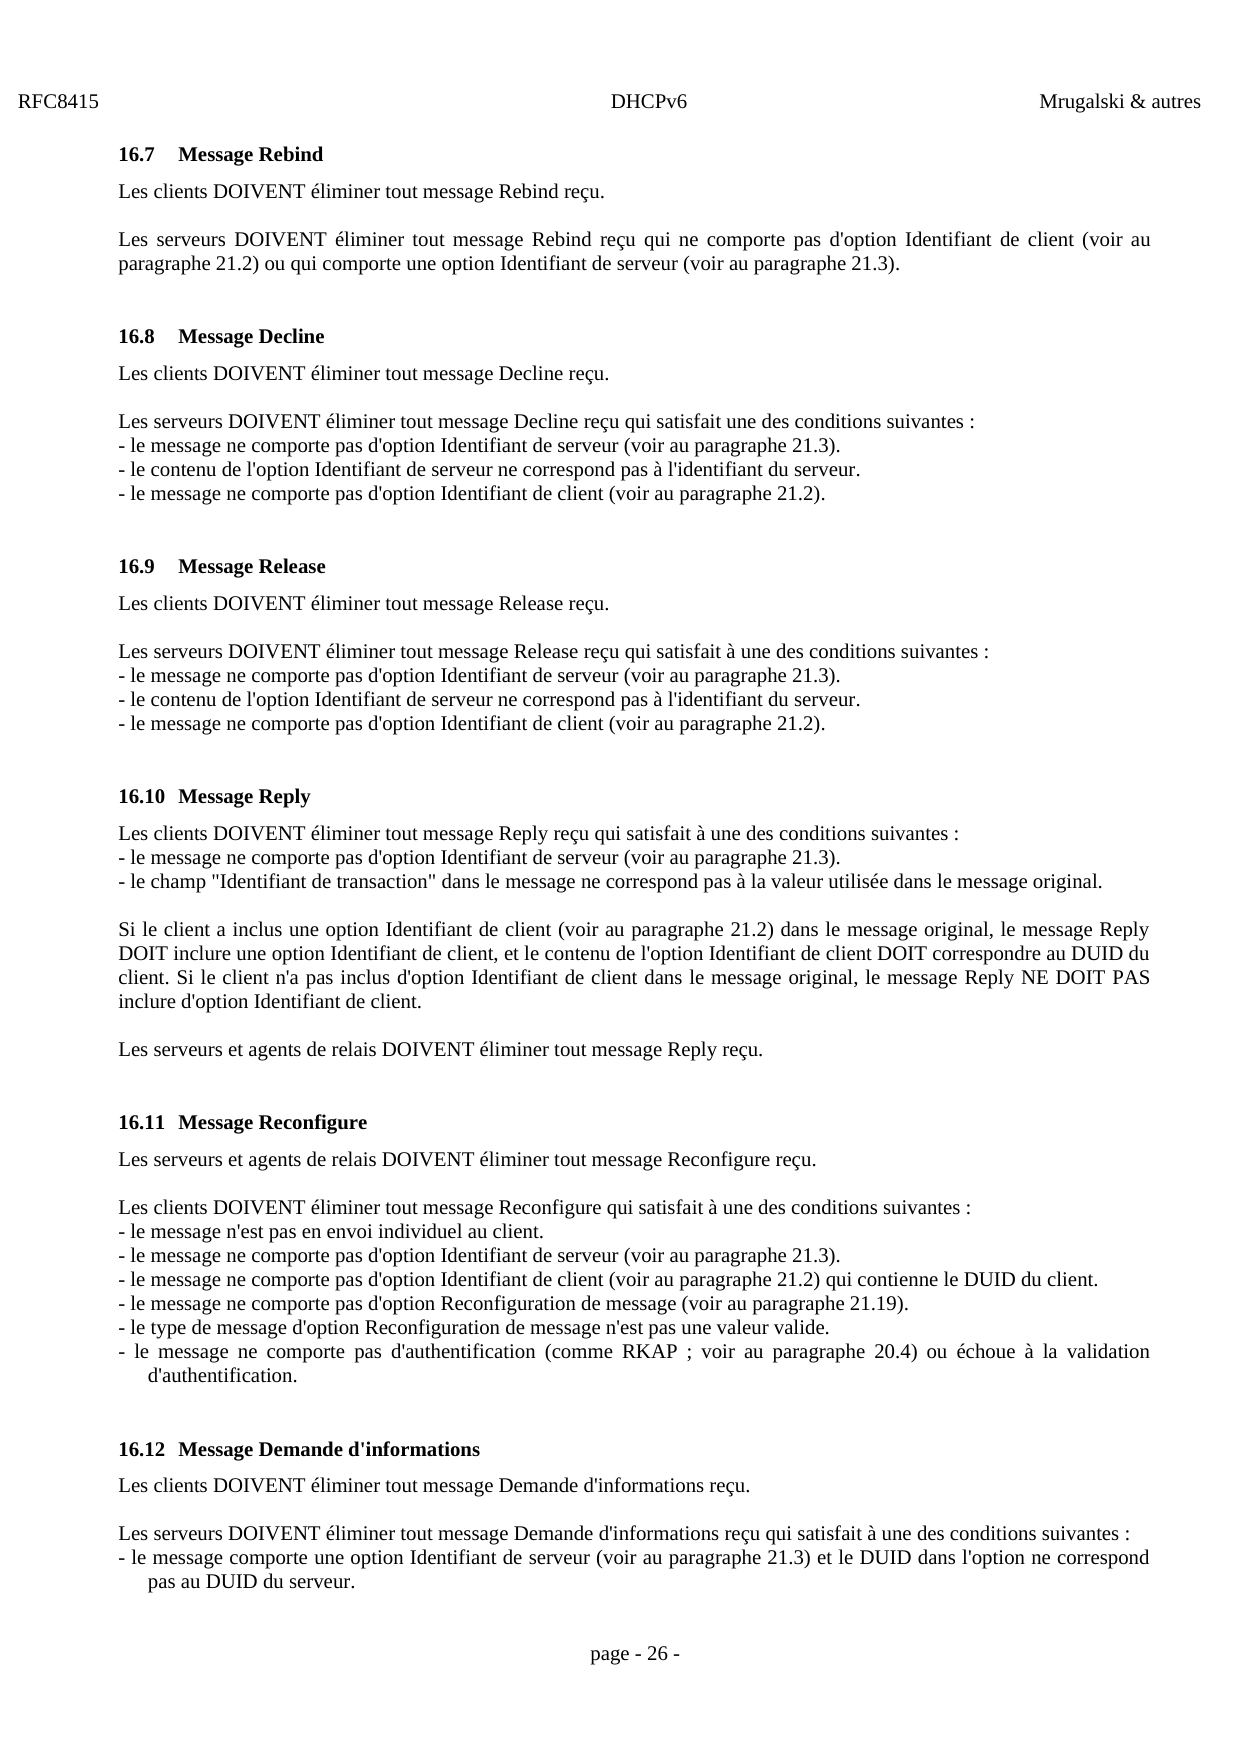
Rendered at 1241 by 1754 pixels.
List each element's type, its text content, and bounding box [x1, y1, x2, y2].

text Les serveurs DOIVENT éliminer tout message Rebind reçu qui ne comporte pas d'option Identifiant de client (voir au paragraphe 21.2) ou qui comporte une option Identifiant de serveur (voir au paragraphe 21.3). [118, 227, 1152, 275]
text Les serveurs DOIVENT éliminer tout message Release reçu qui satisfait à une des conditions suivantes : [118, 639, 1152, 663]
text - le message ne comporte pas d'option Identifiant de client (voir au paragraphe 21.2). [118, 481, 1152, 505]
text Les serveurs DOIVENT éliminer tout message Decline reçu qui satisfait une des conditions suivantes : [118, 409, 1152, 433]
text Les serveurs et agents de relais DOIVENT éliminer tout message Reconfigure reçu. [118, 1147, 1152, 1171]
text - le message ne comporte pas d'option Identifiant de serveur (voir au paragraphe 21.3). [118, 433, 1152, 457]
text - le contenu de l'option Identifiant de serveur ne correspond pas à l'identifiant du serveur. [118, 687, 1152, 711]
text Les clients DOIVENT éliminer tout message Rebind reçu. [118, 179, 1152, 203]
text - le message comporte une option Identifiant de serveur (voir au paragraphe 21.3) et le DUID dans l'option ne correspond pas au DUID du serveur. [118, 1545, 1152, 1593]
text Les clients DOIVENT éliminer tout message Demande d'informations reçu. [118, 1473, 1152, 1497]
text Si le client a inclus une option Identifiant de client (voir au paragraphe 21.2) dans le message original, le message Reply DOIT inclure une option Identifiant de client, et le contenu de l'option Identifiant de client DOIT correspondre au DUID du client. Si le client n'a pas inclus d'option Identifiant de client dans le message original, le message Reply NE DOIT PAS inclure d'option Identifiant de client. [118, 917, 1152, 1013]
text - le message ne comporte pas d'authentification (comme RKAP ; voir au paragraphe 20.4) ou échoue à la validation d'authentification. [118, 1339, 1152, 1387]
text - le message ne comporte pas d'option Reconfiguration de message (voir au paragraphe 21.19). [118, 1291, 1152, 1315]
text - le champ "Identifiant de transaction" dans le message ne correspond pas à la valeur utilisée dans le message original. [118, 869, 1152, 893]
text - le message n'est pas en envoi individuel au client. [118, 1219, 1152, 1243]
text Les serveurs DOIVENT éliminer tout message Demande d'informations reçu qui satisfait à une des conditions suivantes : [118, 1521, 1152, 1545]
text - le message ne comporte pas d'option Identifiant de client (voir au paragraphe 21.2) qui contienne le DUID du client. [118, 1267, 1152, 1291]
text - le message ne comporte pas d'option Identifiant de serveur (voir au paragraphe 21.3). [118, 1243, 1152, 1267]
text - le message ne comporte pas d'option Identifiant de serveur (voir au paragraphe 21.3). [118, 844, 1152, 869]
subtitle 16.11 Message Reconfigure [118, 1110, 1152, 1134]
text Les clients DOIVENT éliminer tout message Reconfigure qui satisfait à une des conditions suivantes : [118, 1195, 1152, 1219]
text Les serveurs et agents de relais DOIVENT éliminer tout message Reply reçu. [118, 1037, 1152, 1061]
text - le type de message d'option Reconfiguration de message n'est pas une valeur valide. [118, 1315, 1152, 1339]
subtitle 16.8 Message Decline [118, 324, 1152, 348]
text Les clients DOIVENT éliminer tout message Reply reçu qui satisfait à une des conditions suivantes : [118, 821, 1152, 844]
text Les clients DOIVENT éliminer tout message Release reçu. [118, 591, 1152, 614]
text - le message ne comporte pas d'option Identifiant de client (voir au paragraphe 21.2). [118, 711, 1152, 735]
subtitle 16.9 Message Release [118, 554, 1152, 578]
text - le message ne comporte pas d'option Identifiant de serveur (voir au paragraphe 21.3). [118, 663, 1152, 687]
subtitle 16.7 Message Rebind [118, 142, 1152, 166]
subtitle 16.10 Message Reply [118, 784, 1152, 808]
text - le contenu de l'option Identifiant de serveur ne correspond pas à l'identifiant du serveur. [118, 457, 1152, 481]
text Les clients DOIVENT éliminer tout message Decline reçu. [118, 361, 1152, 384]
subtitle 16.12 Message Demande d'informations [118, 1436, 1152, 1461]
